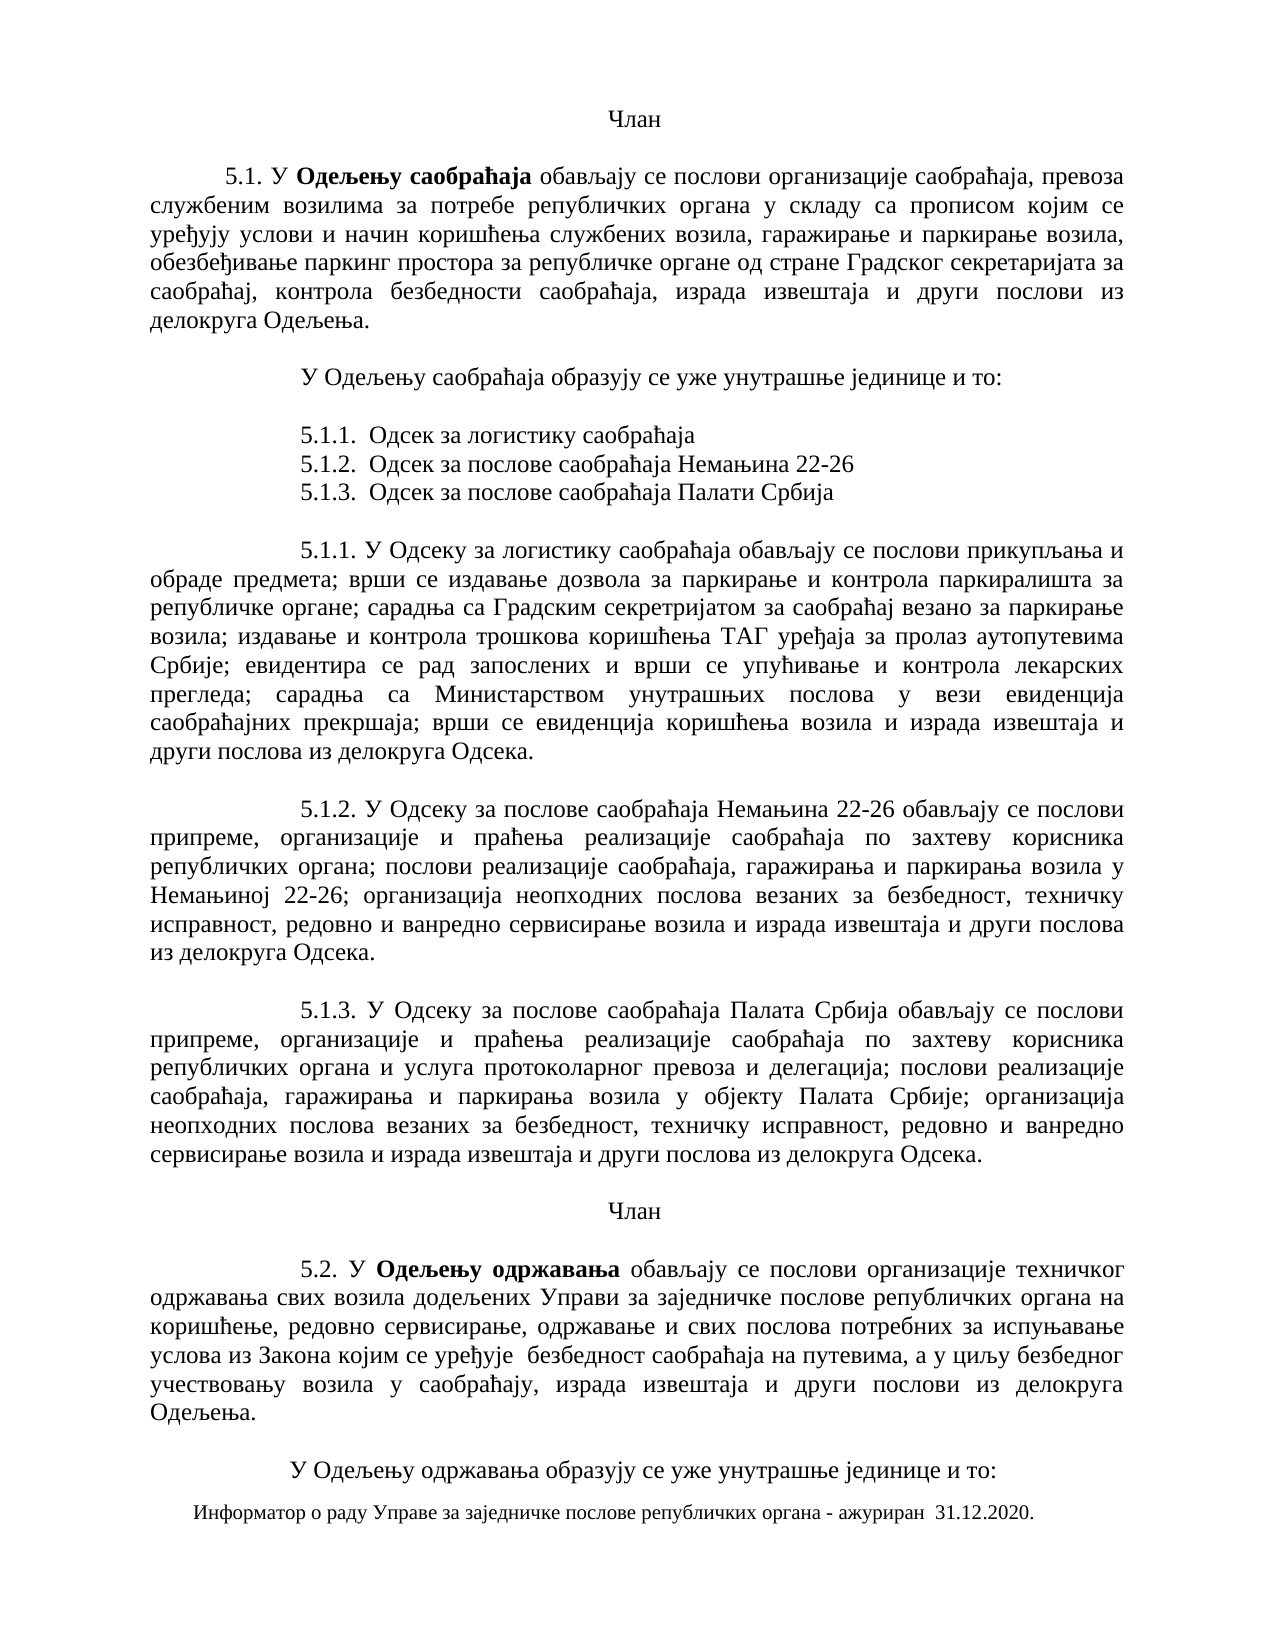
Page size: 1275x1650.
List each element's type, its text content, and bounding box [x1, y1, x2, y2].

text 5.1. У Одељењу саобраћаја обављају се послови организације саобраћаја, превоза службеним возилима за потребе републичких органа у складу са прописом којим се уређују услови и начин коришћења службених возила, гаражирање и паркирање возила, обезбеђивање паркинг простора за републичке органе од стране Градског секретаријата за саобраћај, контрола безбедности саобраћаја, израда извештаја и други послови из делокруга Одељења. [150, 161, 1125, 334]
text 5.1.1. Одсек за логистику саобраћаја [150, 420, 1125, 449]
text 5.1.3. Одсек за послове саобраћаја Палати Србија [150, 477, 1125, 506]
text 5.1.1. У Одсеку за логистику саобраћаја обављају се послови прикупљања и обраде предмета; врши се издавање дозвола за паркирање и контрола паркиралишта за републичке органе; сарадња са Градским секретријатом за саобраћај везано за паркирање возила; издавање и контрола трошкова коришћења ТАГ уређаја за пролаз аутопутевима Србије; евидентира се рад запослених и врши се упућивање и контрола лекарских прегледа; сарадња са Министарством унутрашњих послова у вези евиденција саобраћајних прекршаја; врши се евиденција коришћења возила и израда извештаја и други послова из делокруга Одсека. [150, 535, 1125, 765]
text Члан [150, 104, 1125, 132]
text 5.2. У Одељењу одржавања обављају се послови организације техничког одржавања свих возила додељених Управи за заједничке послове републичких органа на коришћење, редовно сервисирање, одржавање и свих послова потребних за испуњавање услова из Закона којим се уређује безбедност саобраћаја на путевима, а у циљу безбедног учествовању возила у саобраћају, израда извештаја и други послови из делокруга Одељења. [150, 1254, 1125, 1426]
text Члан [150, 1196, 1125, 1225]
text 5.1.2. У Одсеку за послове саобраћаја Немањина 22-26 обављају се послови припреме, организације и праћења реализације саобраћаја по захтеву корисника републичких органа; послови реализације саобраћаја, гаражирања и паркирања возила у Немањиној 22-26; организација неопходних послова везаних за безбедност, техничку исправност, редовно и ванредно сервисирање возила и израда извештаја и други послова из делокруга Одсека. [150, 794, 1125, 966]
text 5.1.3. У Одсеку за послове саобраћаја Палата Србија обављају се послови припреме, организације и праћења реализације саобраћаја по захтеву корисника републичких органа и услуга протоколарног превоза и делегација; послови реализације саобраћаја, гаражирања и паркирања возила у објекту Палата Србије; организација неопходних послова везаних за безбедност, техничку исправност, редовно и ванредно сервисирање возила и израда извештаја и други послова из делокруга Одсека. [150, 995, 1125, 1167]
text 5.1.2. Одсек за послове саобраћаја Немањина 22-26 [150, 449, 1125, 477]
text У Одељењу саобраћаја образују се уже унутрашње јединице и то: [150, 362, 1125, 391]
text У Одељењу одржавања образују се уже унутрашње јединице и то: [150, 1455, 1125, 1484]
